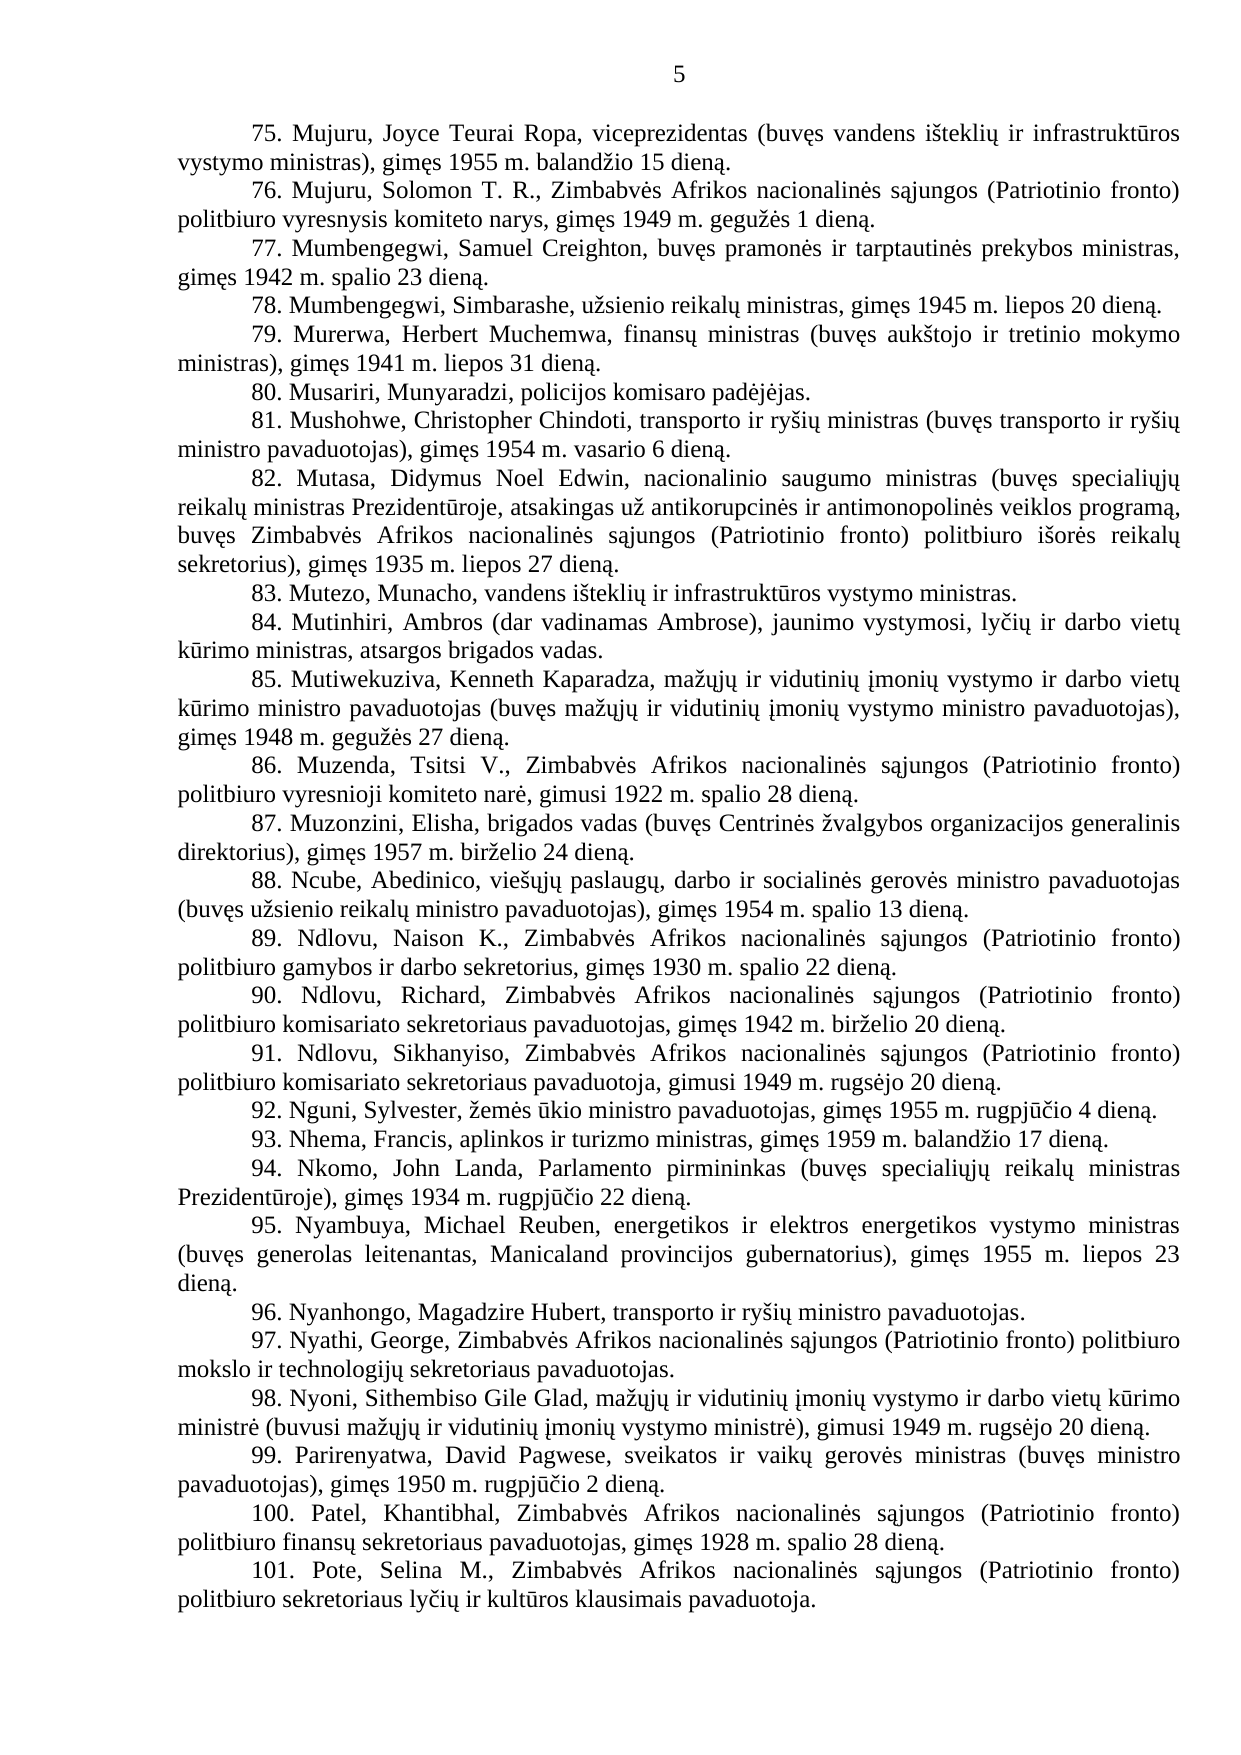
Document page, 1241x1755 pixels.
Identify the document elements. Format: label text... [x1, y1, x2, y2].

text 90. Ndlovu, Richard, Zimbabvės Afrikos nacionalinės sąjungos (Patriotinio fronto) politbiuro komisariato sekretoriaus pavaduotojas, gimęs 1942 m. birželio 20 dieną. [177, 981, 1181, 1038]
text 80. Musariri, Munyaradzi, policijos komisaro padėjėjas. [177, 377, 1181, 406]
text 76. Mujuru, Solomon T. R., Zimbabvės Afrikos nacionalinės sąjungos (Patriotinio fronto) politbiuro vyresnysis komiteto narys, gimęs 1949 m. gegužės 1 dieną. [177, 176, 1181, 233]
text 94. Nkomo, John Landa, Parlamento pirmininkas (buvęs specialiųjų reikalų ministras Prezidentūroje), gimęs 1934 m. rugpjūčio 22 dieną. [177, 1153, 1181, 1211]
text 75. Mujuru, Joyce Teurai Ropa, viceprezidentas (buvęs vandens išteklių ir infrastruktūros vystymo ministras), gimęs 1955 m. balandžio 15 dieną. [177, 118, 1181, 176]
text 98. Nyoni, Sithembiso Gile Glad, mažųjų ir vidutinių įmonių vystymo ir darbo vietų kūrimo ministrė (buvusi mažųjų ir vidutinių įmonių vystymo ministrė), gimusi 1949 m. rugsėjo 20 dieną. [177, 1383, 1181, 1441]
text 81. Mushohwe, Christopher Chindoti, transporto ir ryšių ministras (buvęs transporto ir ryšių ministro pavaduotojas), gimęs 1954 m. vasario 6 dieną. [177, 406, 1181, 463]
text 84. Mutinhiri, Ambros (dar vadinamas Ambrose), jaunimo vystymosi, lyčių ir darbo vietų kūrimo ministras, atsargos brigados vadas. [177, 607, 1181, 664]
text 79. Murerwa, Herbert Muchemwa, finansų ministras (buvęs aukštojo ir tretinio mokymo ministras), gimęs 1941 m. liepos 31 dieną. [177, 319, 1181, 377]
text 85. Mutiwekuziva, Kenneth Kaparadza, mažųjų ir vidutinių įmonių vystymo ir darbo vietų kūrimo ministro pavaduotojas (buvęs mažųjų ir vidutinių įmonių vystymo ministro pavaduotojas), gimęs 1948 m. gegužės 27 dieną. [177, 664, 1181, 751]
text 82. Mutasa, Didymus Noel Edwin, nacionalinio saugumo ministras (buvęs specialiųjų reikalų ministras Prezidentūroje, atsakingas už antikorupcinės ir antimonopolinės veiklos programą, buvęs Zimbabvės Afrikos nacionalinės sąjungos (Patriotinio fronto) politbiuro išorės reikalų sekretorius), gimęs 1935 m. liepos 27 dieną. [177, 463, 1181, 578]
text 91. Ndlovu, Sikhanyiso, Zimbabvės Afrikos nacionalinės sąjungos (Patriotinio fronto) politbiuro komisariato sekretoriaus pavaduotoja, gimusi 1949 m. rugsėjo 20 dieną. [177, 1038, 1181, 1096]
text 101. Pote, Selina M., Zimbabvės Afrikos nacionalinės sąjungos (Patriotinio fronto) politbiuro sekretoriaus lyčių ir kultūros klausimais pavaduotoja. [177, 1556, 1181, 1613]
text 96. Nyanhongo, Magadzire Hubert, transporto ir ryšių ministro pavaduotojas. [177, 1297, 1181, 1326]
text 97. Nyathi, George, Zimbabvės Afrikos nacionalinės sąjungos (Patriotinio fronto) politbiuro mokslo ir technologijų sekretoriaus pavaduotojas. [177, 1326, 1181, 1383]
text 99. Parirenyatwa, David Pagwese, sveikatos ir vaikų gerovės ministras (buvęs ministro pavaduotojas), gimęs 1950 m. rugpjūčio 2 dieną. [177, 1441, 1181, 1498]
text 92. Nguni, Sylvester, žemės ūkio ministro pavaduotojas, gimęs 1955 m. rugpjūčio 4 dieną. [177, 1096, 1181, 1124]
text 93. Nhema, Francis, aplinkos ir turizmo ministras, gimęs 1959 m. balandžio 17 dieną. [177, 1124, 1181, 1153]
text 87. Muzonzini, Elisha, brigados vadas (buvęs Centrinės žvalgybos organizacijos generalinis direktorius), gimęs 1957 m. birželio 24 dieną. [177, 808, 1181, 866]
text 88. Ncube, Abedinico, viešųjų paslaugų, darbo ir socialinės gerovės ministro pavaduotojas (buvęs užsienio reikalų ministro pavaduotojas), gimęs 1954 m. spalio 13 dieną. [177, 866, 1181, 923]
text 100. Patel, Khantibhal, Zimbabvės Afrikos nacionalinės sąjungos (Patriotinio fronto) politbiuro finansų sekretoriaus pavaduotojas, gimęs 1928 m. spalio 28 dieną. [177, 1498, 1181, 1556]
text 83. Mutezo, Munacho, vandens išteklių ir infrastruktūros vystymo ministras. [177, 578, 1181, 607]
text 78. Mumbengegwi, Simbarashe, užsienio reikalų ministras, gimęs 1945 m. liepos 20 dieną. [177, 291, 1181, 319]
text 77. Mumbengegwi, Samuel Creighton, buvęs pramonės ir tarptautinės prekybos ministras, gimęs 1942 m. spalio 23 dieną. [177, 233, 1181, 291]
text 89. Ndlovu, Naison K., Zimbabvės Afrikos nacionalinės sąjungos (Patriotinio fronto) politbiuro gamybos ir darbo sekretorius, gimęs 1930 m. spalio 22 dieną. [177, 923, 1181, 981]
text 86. Muzenda, Tsitsi V., Zimbabvės Afrikos nacionalinės sąjungos (Patriotinio fronto) politbiuro vyresnioji komiteto narė, gimusi 1922 m. spalio 28 dieną. [177, 751, 1181, 808]
text 95. Nyambuya, Michael Reuben, energetikos ir elektros energetikos vystymo ministras (buvęs generolas leitenantas, Manicaland provincijos gubernatorius), gimęs 1955 m. liepos 23 dieną. [177, 1211, 1181, 1297]
